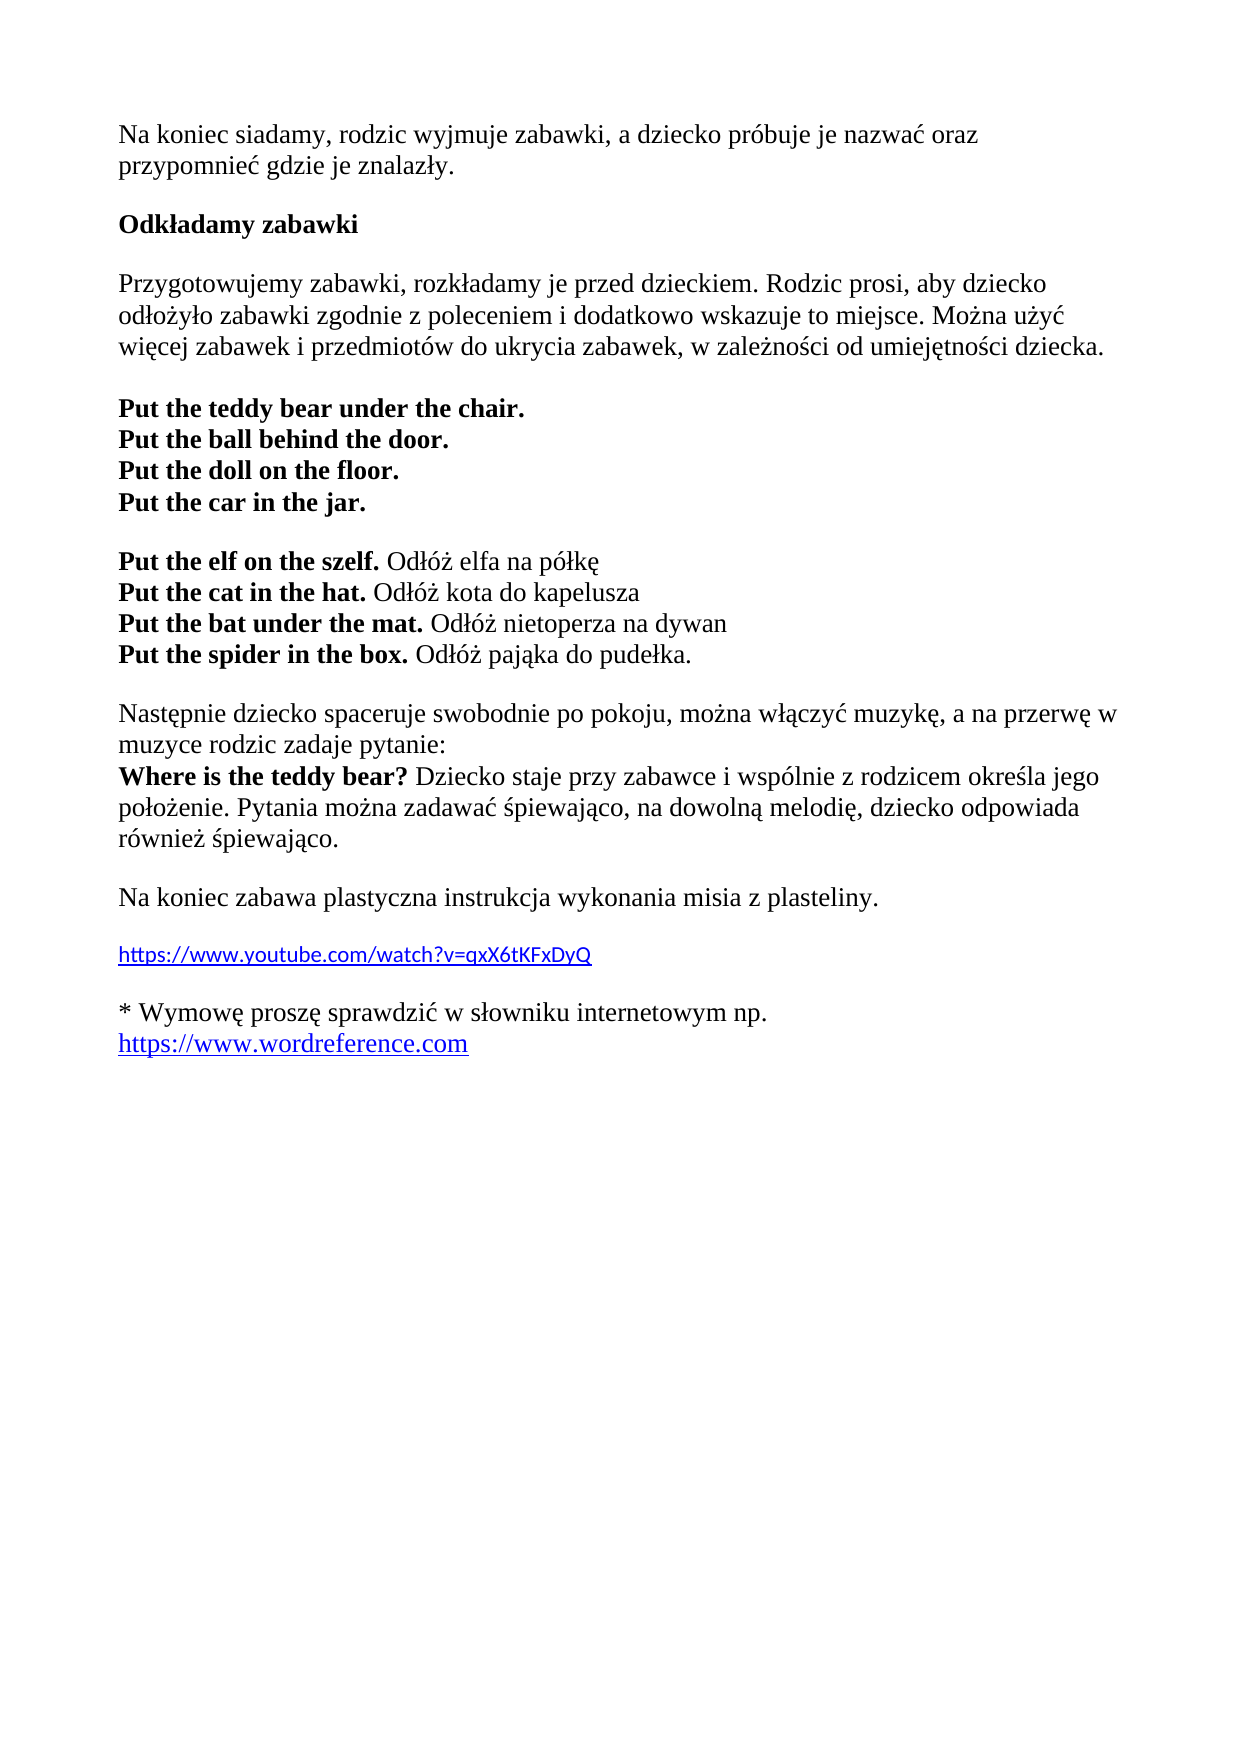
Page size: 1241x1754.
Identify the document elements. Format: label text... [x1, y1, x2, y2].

text Put the bat under the mat. Odłóż nietoperza na dywan [118, 607, 1122, 638]
text https://www.youtube.com/watch?v=qxX6tKFxDyQ [118, 940, 1122, 968]
text Put the spider in the box. Odłóż pająka do pudełka. [118, 638, 1122, 669]
text Put the cat in the hat. Odłóż kota do kapelusza [118, 576, 1122, 607]
text Przygotowujemy zabawki, rozkładamy je przed dzieckiem. Rodzic prosi, aby dziecko odłożyło zabawki zgodnie z poleceniem i dodatkowo wskazuje to miejsce. Można użyć więcej zabawek i przedmiotów do ukrycia zabawek, w zależności od umiejętności dziecka. [118, 268, 1122, 361]
text Put the doll on the floor. [118, 454, 1122, 486]
text Na koniec zabawa plastyczna instrukcja wykonania misia z plasteliny. [118, 881, 1122, 912]
text Put the ball behind the door. [118, 423, 1122, 454]
text Na koniec siadamy, rodzic wyjmuje zabawki, a dziecko próbuje je nazwać oraz przypomnieć gdzie je znalazły. [118, 118, 1122, 180]
text * Wymowę proszę sprawdzić w słowniku internetowym np. https://www.wordreference.com [118, 996, 1122, 1059]
text Where is the teddy bear? Dziecko staje przy zabawce i wspólnie z rodzicem określa jego położenie. Pytania można zadawać śpiewająco, na dowolną melodię, dziecko odpowiada również śpiewająco. [118, 760, 1122, 853]
text Put the elf on the szelf. Odłóż elfa na półkę [118, 545, 1122, 576]
text Put the car in the jar. [118, 486, 1122, 517]
text Następnie dziecko spaceruje swobodnie po pokoju, można włączyć muzykę, a na przerwę w muzyce rodzic zadaje pytanie: [118, 697, 1122, 760]
text Put the teddy bear under the chair. [118, 392, 1122, 423]
text Odkładamy zabawki [118, 208, 1122, 239]
